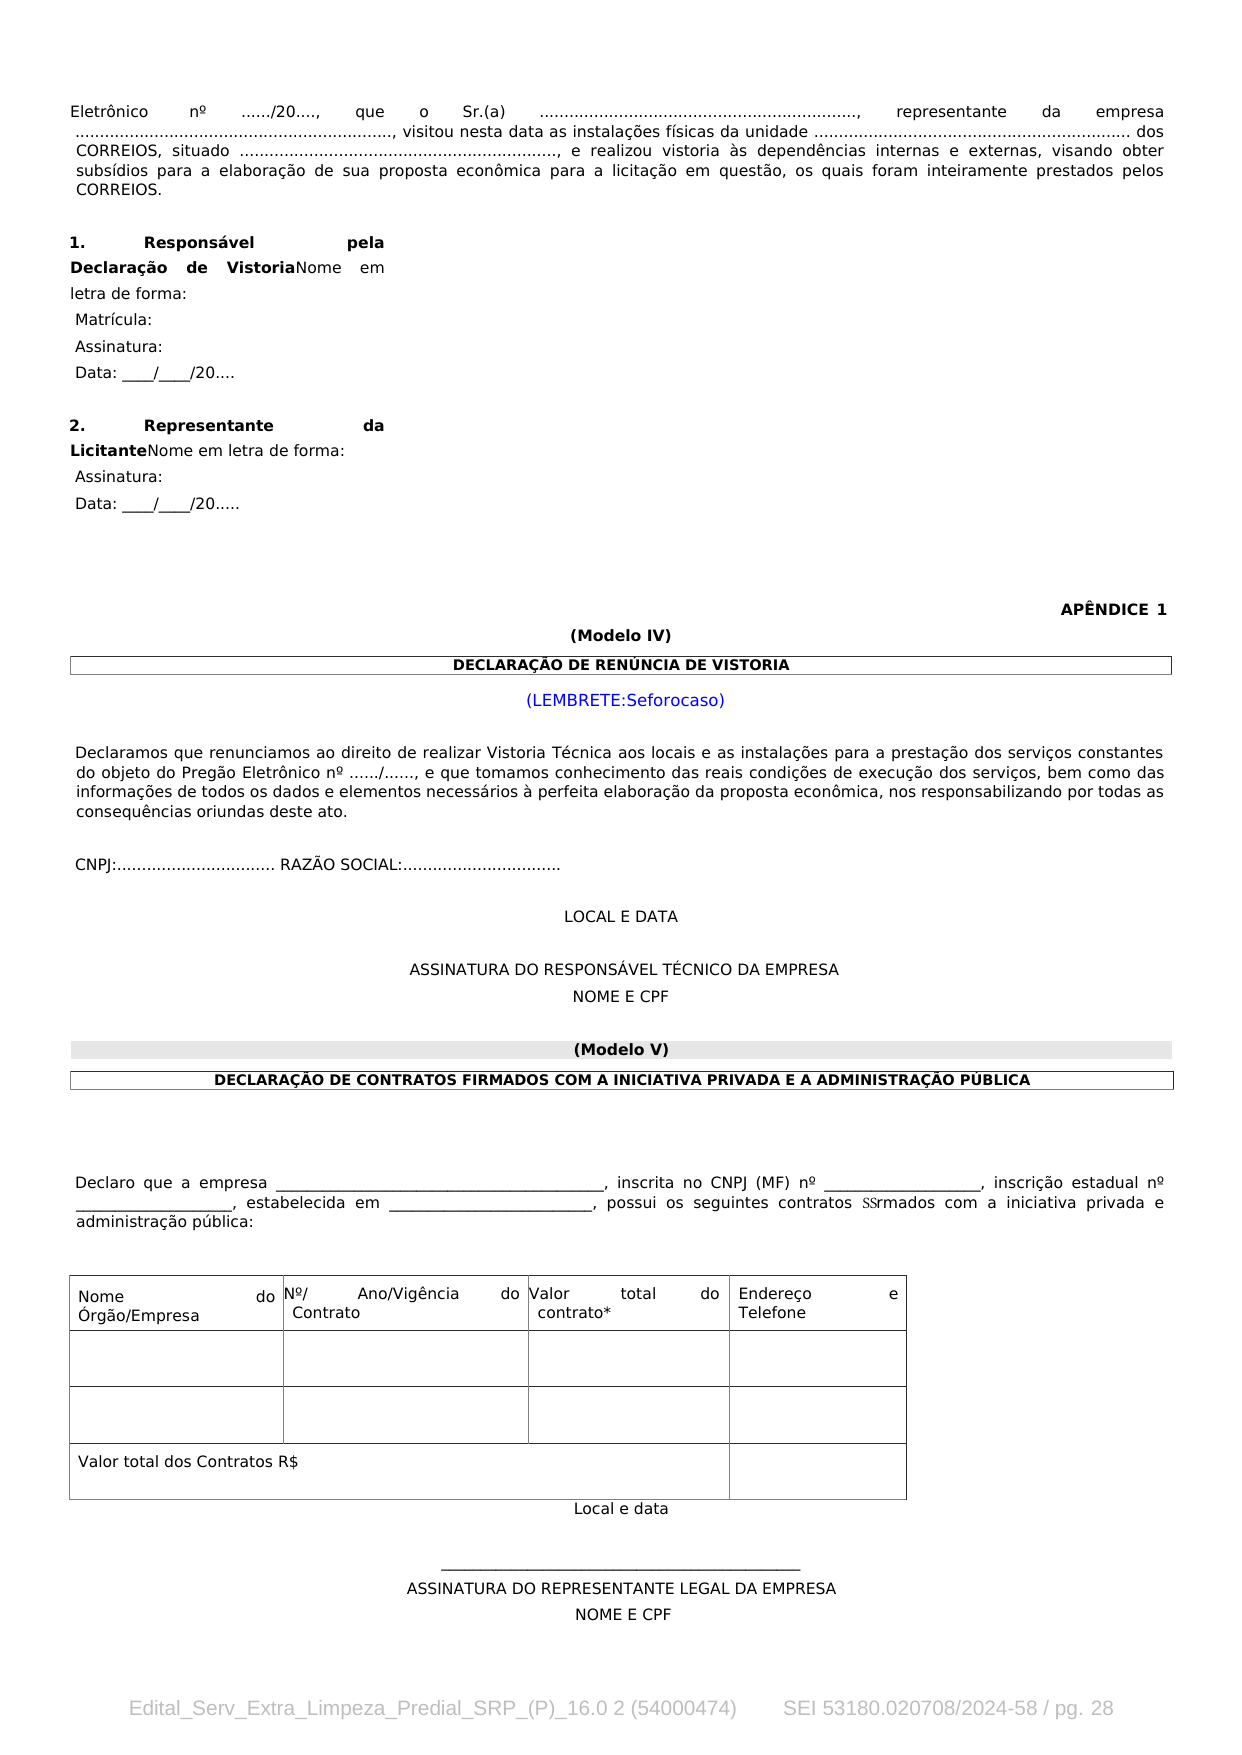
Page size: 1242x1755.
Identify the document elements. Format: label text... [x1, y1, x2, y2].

table_header do [700, 1276, 729, 1329]
list Responsável pela Declaração de VistoriaNome em letra de forma: [69, 234, 384, 303]
text ASSINATURA DO REPRESENTANTE LEGAL DA EMPRESA [70, 1580, 1173, 1598]
table_cell [284, 1331, 500, 1386]
text Declaro que a empresa __________________________________________, inscrita no CNPJ (MF) nº ____________________, inscrição estadual nº ____________________, estabelecida em __________________________, possui os seguintes contratos rmados com a iniciativa privada e administração pública: [75, 1174, 1166, 1231]
table_cell Valor total dos Contratos R$ [70, 1444, 500, 1499]
text Eletrônico nº ....../20...., que o Sr.(a) ................................................................, representante da empresa [70, 103, 1189, 121]
text (LEMBRETE:Seforocaso) [70, 691, 1181, 710]
text Declaramos que renunciamos ao direito de realizar Vistoria Técnica aos locais e as instalações para a prestação dos serviços constantes do objeto do Pregão Eletrônico nº ....../......, e que tomamos conhecimento das reais condições de execução dos serviços, bem como das informações de todos os dados e elementos necessários à perfeita elaboração da proposta econômica, nos responsabilizando por todas as consequências oriundas deste ato. [75, 744, 1166, 821]
table_cell [700, 1331, 729, 1386]
table_cell [284, 1387, 500, 1442]
table_cell [500, 1331, 528, 1386]
table_header Nº/ Ano/Vigência Contrato [284, 1276, 500, 1329]
table_cell [700, 1444, 729, 1499]
table_header Valor total contrato* [529, 1276, 700, 1329]
table_cell [529, 1331, 700, 1386]
table_cell [529, 1444, 700, 1499]
text Data: ____/____/20.... [75, 364, 1166, 382]
text Data: ____/____/20..... [75, 495, 1166, 513]
table_cell [866, 1387, 906, 1442]
table_cell [70, 1387, 283, 1442]
text Assinatura: [75, 468, 1166, 487]
subtitle (Modelo V) [71, 1041, 1172, 1059]
text ______________________________________________ [70, 1553, 1172, 1571]
table_header Endereço Telefone [730, 1276, 866, 1329]
text NOME E CPF [70, 1606, 1176, 1624]
list Representante da LicitanteNome em letra de forma: [69, 417, 384, 460]
text DECLARAÇÃO DE RENÚNCIA DE VISTORIA [71, 657, 1171, 674]
table_cell [730, 1331, 866, 1386]
text DECLARAÇÃO DE CONTRATOS FIRMADOS COM A INICIATIVA PRIVADA E A ADMINISTRAÇÃO PÚBLICA [71, 1072, 1173, 1089]
text ASSINATURA DO RESPONSÁVEL TÉCNICO DA EMPRESA [70, 961, 1178, 979]
text APÊNDICE 1 (Modelo IV) [570, 601, 1167, 645]
table_cell [866, 1444, 906, 1499]
text LOCAL E DATA [70, 908, 1172, 926]
table_cell [730, 1387, 866, 1442]
table_cell [700, 1387, 729, 1442]
text Assinatura: [75, 337, 1166, 356]
text NOME E CPF [70, 988, 1171, 1006]
table_cell [500, 1444, 529, 1499]
text CNPJ:................................ RAZÃO SOCIAL:................................ [75, 856, 1166, 874]
table_header do [500, 1276, 528, 1329]
text ................................................................, visitou nesta data as instalações físicas da unidade ................................................................ dos CORREIOS, situado ................................................................, e realizou vistoria às dependências internas e externas, visando obter subsídios para a elaboração de sua proposta econômica para a licitação em questão, os quais foram inteiramente prestados pelos CORREIOS. [75, 122, 1166, 199]
table_header Nome do Órgão/Empresa [70, 1276, 283, 1329]
table_cell [730, 1444, 866, 1499]
table_cell [866, 1331, 906, 1386]
text Local e data [70, 1500, 1173, 1518]
table_cell [529, 1387, 700, 1442]
text Matrícula: [75, 311, 1166, 329]
table_header e [866, 1276, 906, 1329]
table_cell [70, 1331, 283, 1386]
table_cell [500, 1387, 528, 1442]
